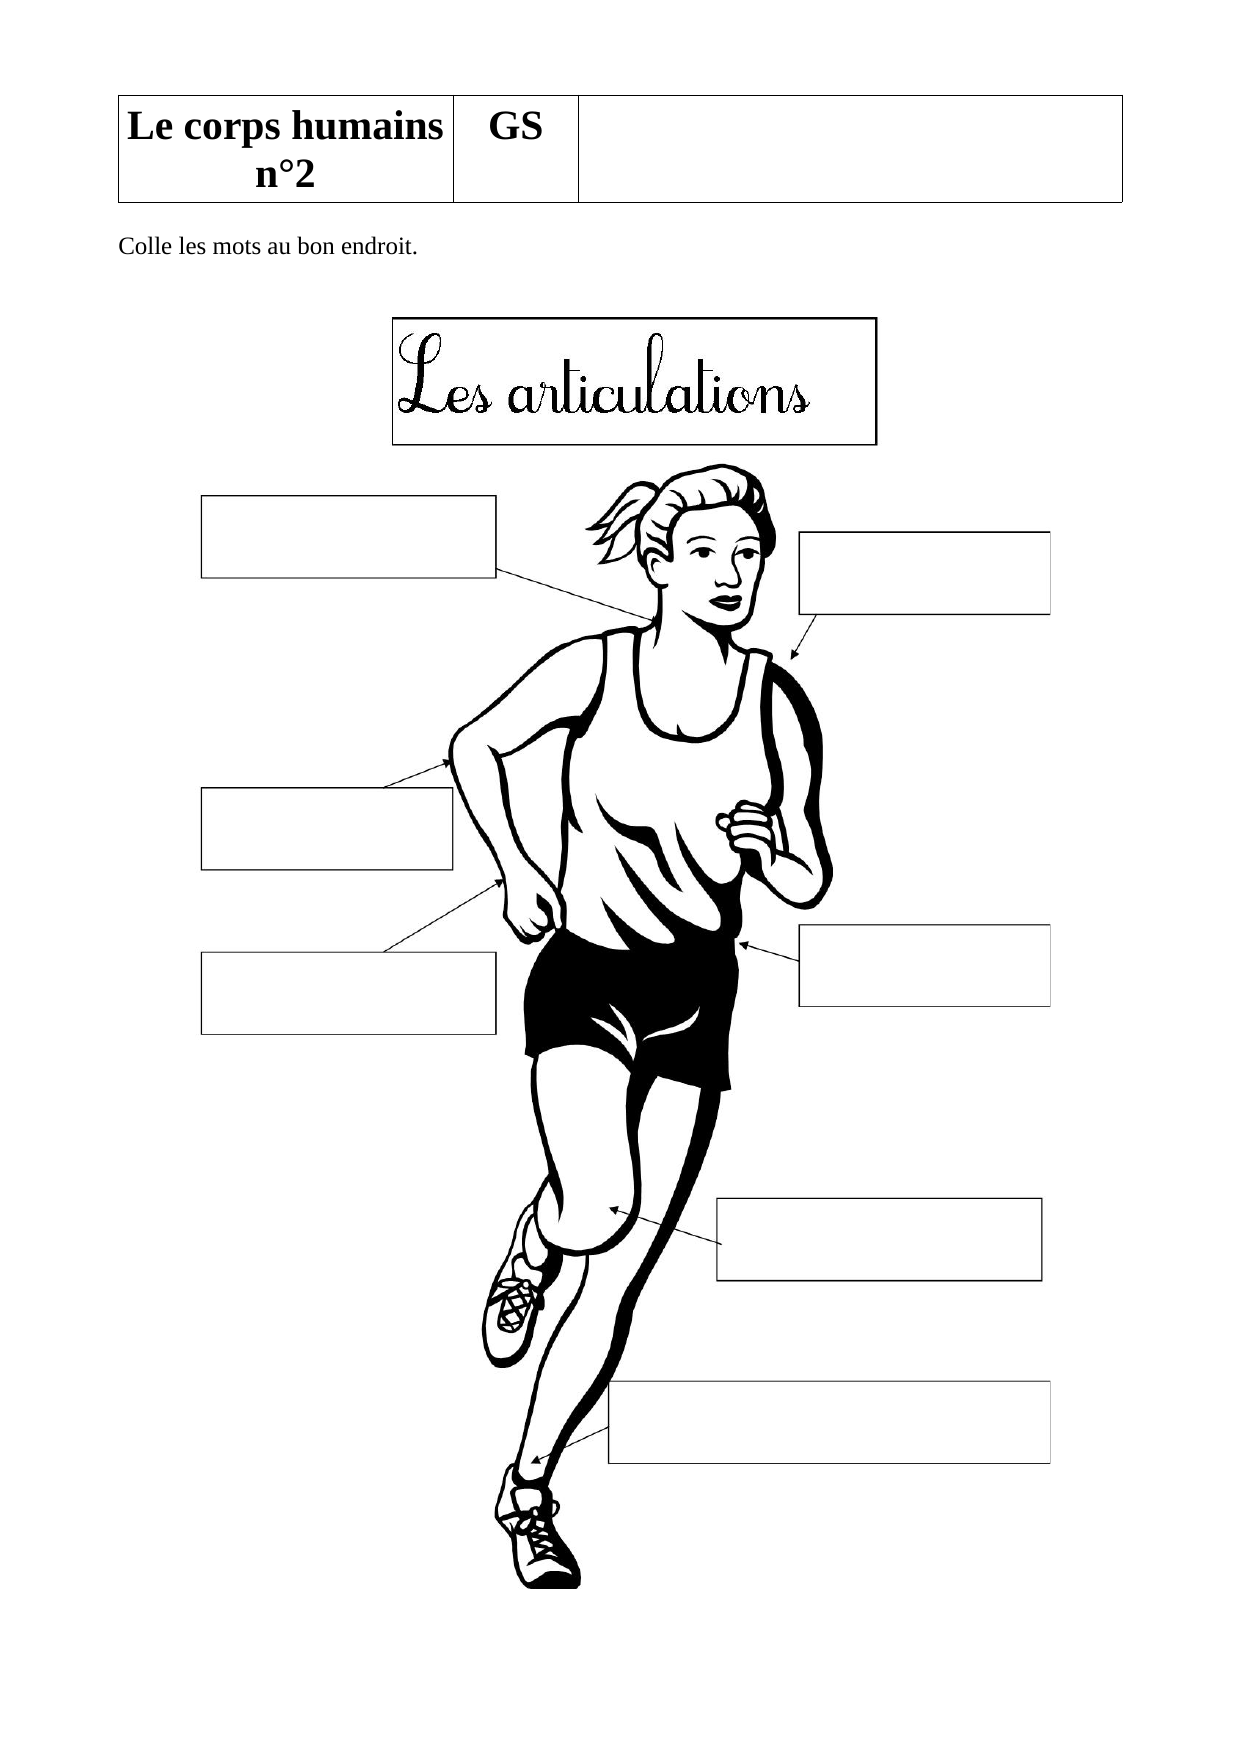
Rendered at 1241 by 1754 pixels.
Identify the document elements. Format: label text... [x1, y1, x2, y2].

table_header [579, 96, 1122, 202]
picture [189, 317, 1051, 1589]
table_header GS [454, 96, 578, 202]
text Colle les mots au bon endroit. [118, 231, 1122, 259]
table_header Le corps humains n°2 [119, 96, 453, 202]
